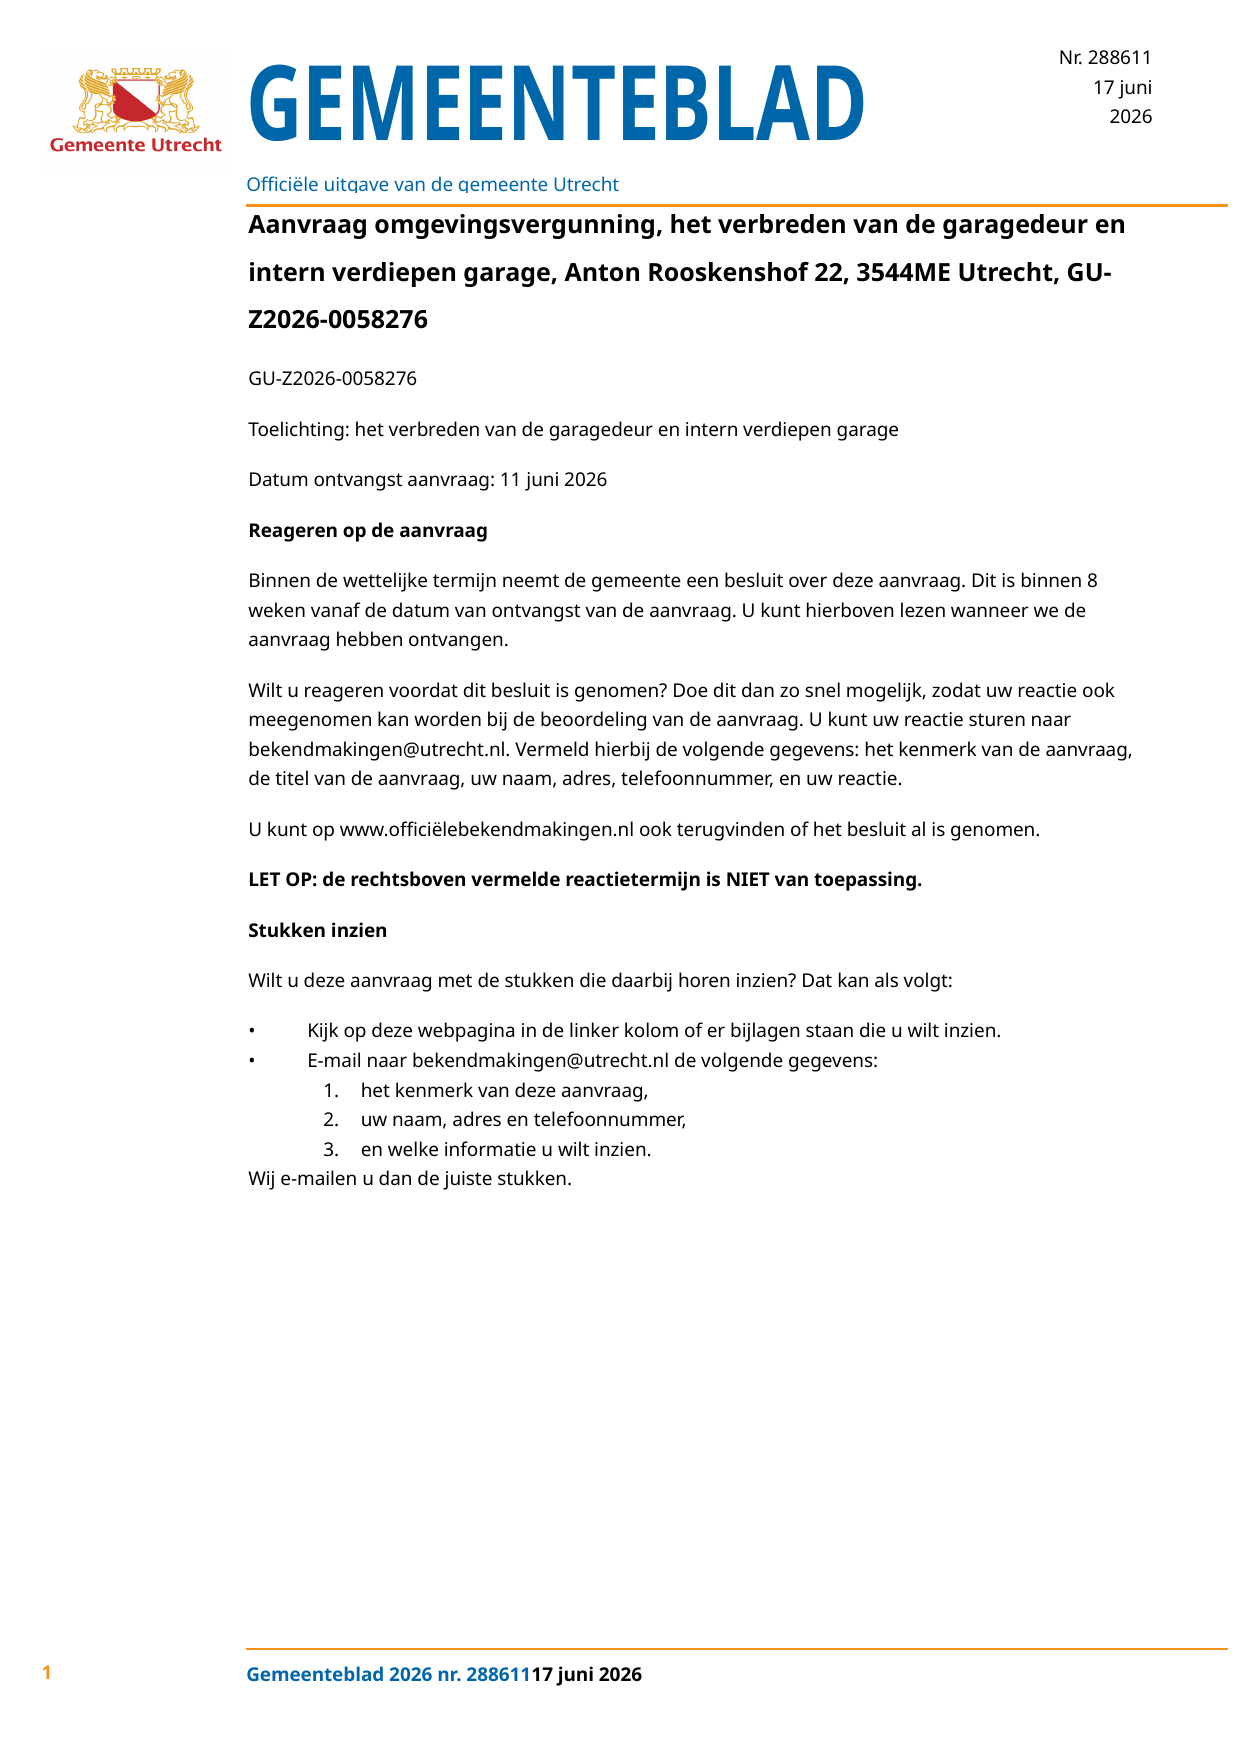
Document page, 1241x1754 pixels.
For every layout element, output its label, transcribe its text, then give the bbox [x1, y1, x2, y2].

list uw naam, adres en telefoonnummer, [323, 1106, 1152, 1132]
text Wilt u deze aanvraag met de stukken die daarbij horen inzien? Dat kan als volgt: [248, 967, 1152, 993]
text Wij e-mailen u dan de juiste stukken. [248, 1166, 1152, 1191]
text Toelichting: het verbreden van de garagedeur en intern verdiepen garage [248, 416, 1152, 442]
text U kunt op www.officiëlebekendmakingen.nl ook terugvinden of het besluit al is genomen. [248, 816, 1152, 842]
text Binnen de wettelijke termijn neemt de gemeente een besluit over deze aanvraag. Dit is binnen 8 weken vanaf de datum van ontvangst van de aanvraag. U kunt hierboven lezen wanneer we de aanvraag hebben ontvangen. [248, 567, 1152, 652]
text GU-Z2026-0058276 [248, 366, 1152, 391]
list het kenmerk van deze aanvraag, [323, 1077, 1152, 1102]
text Wilt u reageren voordat dit besluit is genomen? Doe dit dan zo snel mogelijk, zodat uw reactie ook meegenomen kan worden bij de beoordeling van de aanvraag. U kunt uw reactie sturen naar bekendmakingen@utrecht.nl. Vermeld hierbij de volgende gegevens: het kenmerk van de aanvraag, de titel van de aanvraag, uw naam, adres, telefoonnummer, en uw reactie. [248, 677, 1152, 791]
text Datum ontvangst aanvraag: 11 juni 2026 [248, 466, 1152, 492]
text Aanvraag omgevingsvergunning, het verbreden van de garagedeur en intern verdiepen garage, Anton Rooskenshof 22, 3544ME Utrecht, GU-Z2026-0058276 [248, 207, 1152, 336]
list en welke informatie u wilt inzien. [323, 1136, 1152, 1162]
picture [41, 47, 231, 172]
list E-mail naar bekendmakingen@utrecht.nl de volgende gegevens: [248, 1047, 1152, 1073]
text Stukken inzien [248, 917, 1152, 942]
text Reageren op de aanvraag [248, 517, 1152, 542]
list Kijk op deze webpagina in de linker kolom of er bijlagen staan die u wilt inzien. [248, 1018, 1152, 1043]
text LET OP: de rechtsboven vermelde reactietermijn is NIET van toepassing. [248, 866, 1152, 892]
